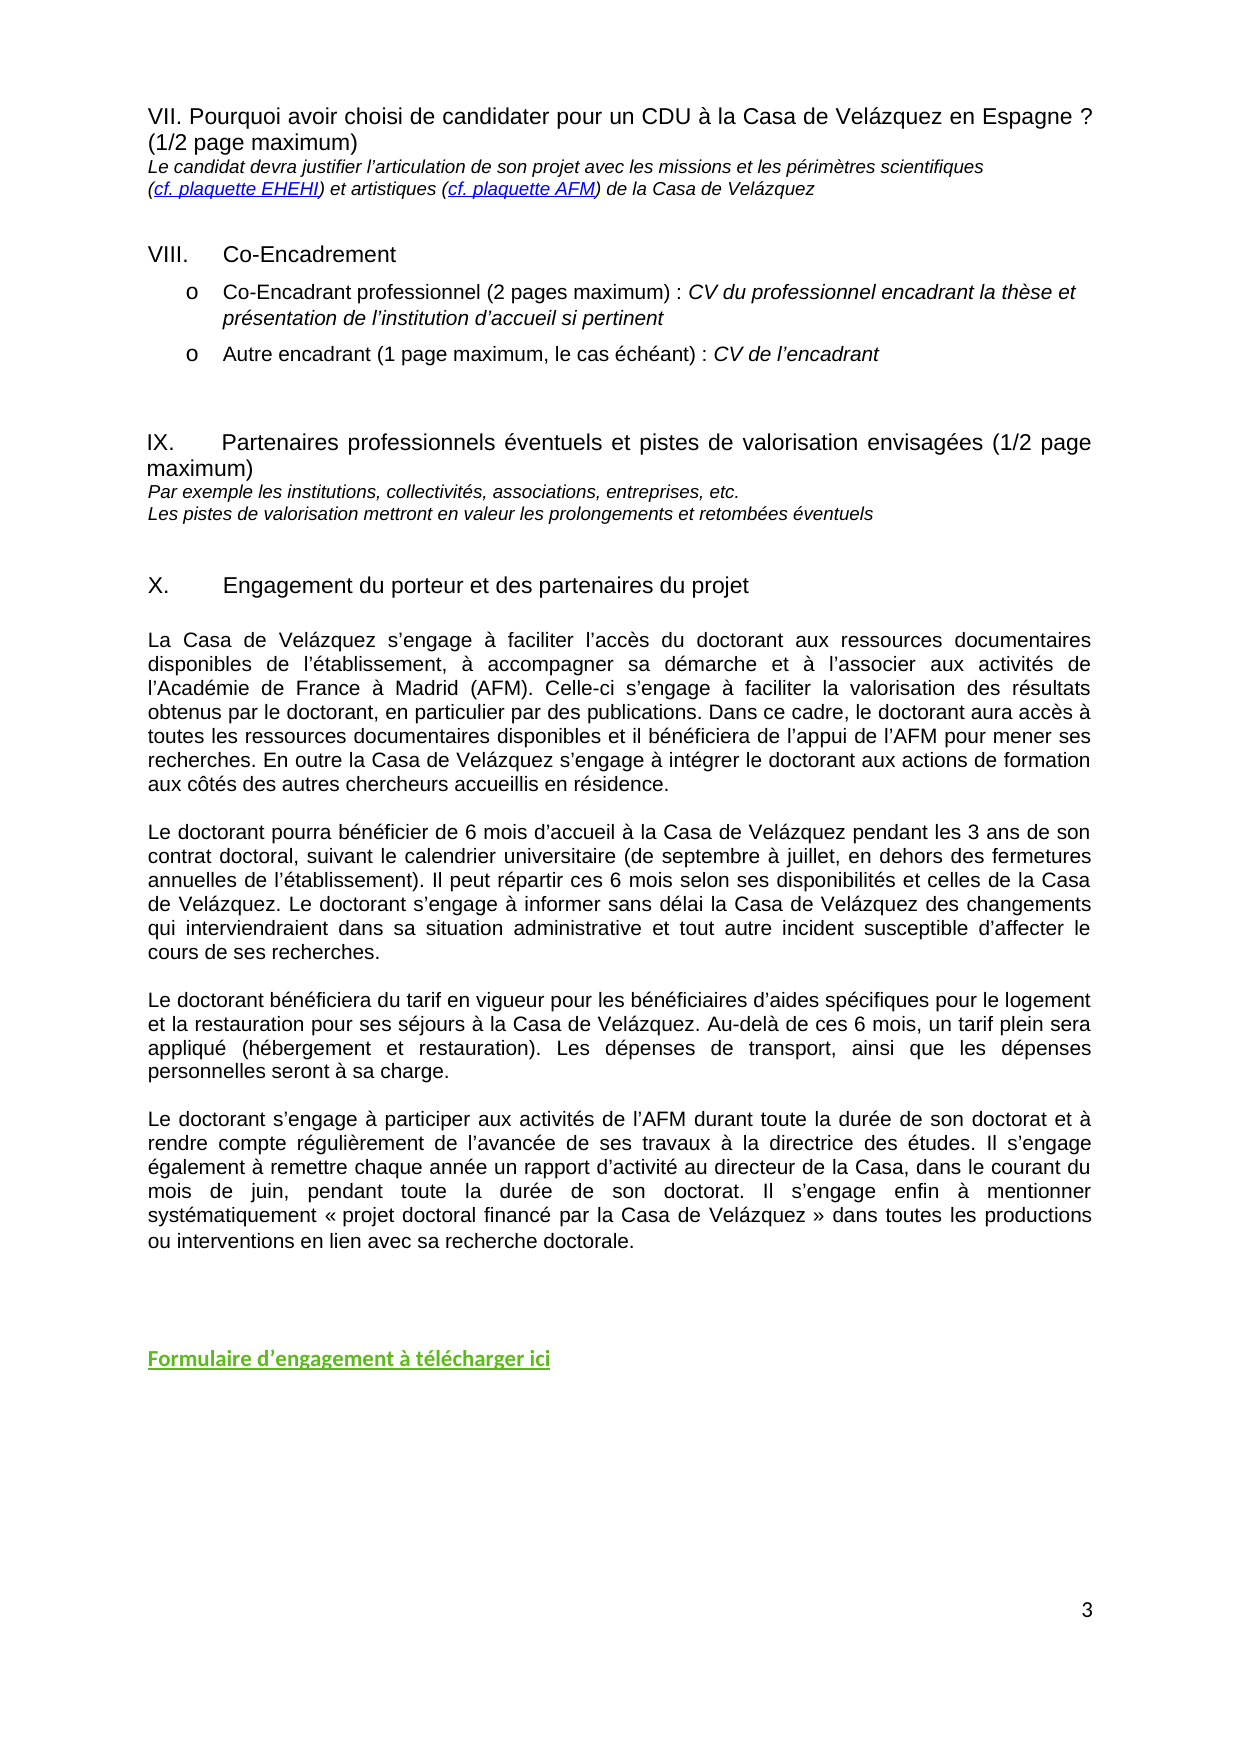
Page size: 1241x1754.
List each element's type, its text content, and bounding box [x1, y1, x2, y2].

list Co-Encadrant professionnel (2 pages maximum) : CV du professionnel encadrant la thèse et présentation de l’institution d’accueil si pertinent [185, 279, 1093, 330]
text Le doctorant s’engage à participer aux activités de l’AFM durant toute la durée de son doctorat et à rendre compte régulièrement de l’avancée de ses travaux à la directrice des études. Il s’engage également à remettre chaque année un rapport d’activité au directeur de la Casa, dans le courant du mois de juin, pendant toute la durée de son doctorat. Il s’engage enfin à mentionner systématiquement « projet doctoral financé par la Casa de Velázquez » dans toutes les productions ou interventions en lien avec sa recherche doctorale. [148, 1107, 1093, 1253]
text Par exemple les institutions, collectivités, associations, entreprises, etc. [148, 481, 1093, 503]
text X. Engagement du porteur et des partenaires du projet [148, 572, 1093, 598]
text Le doctorant bénéficiera du tarif en vigueur pour les bénéficiaires d’aides spécifiques pour le logement et la restauration pour ses séjours à la Casa de Velázquez. Au-delà de ces 6 mois, un tarif plein sera appliqué (hébergement et restauration). Les dépenses de transport, ainsi que les dépenses personnelles seront à sa charge. [148, 987, 1093, 1083]
text VIII. Co-Encadrement [148, 241, 1093, 268]
text VII. Pourquoi avoir choisi de candidater pour un CDU à la Casa de Velázquez en Espagne ? (1/2 page maximum) [148, 103, 1093, 156]
text Le candidat devra justifier l’articulation de son projet avec les missions et les périmètres scientifiques [148, 156, 1093, 177]
text IX. Partenaires professionnels éventuels et pistes de valorisation envisagées (1/2 page maximum) [146, 428, 1093, 481]
list Autre encadrant (1 page maximum, le cas échéant) : CV de l’encadrant [185, 342, 1093, 368]
text Les pistes de valorisation mettront en valeur les prolongements et retombées éventuels [148, 503, 1093, 524]
text Le doctorant pourra bénéficier de 6 mois d’accueil à la Casa de Velázquez pendant les 3 ans de son contrat doctoral, suivant le calendrier universitaire (de septembre à juillet, en dehors des fermetures annuelles de l’établissement). Il peut répartir ces 6 mois selon ses disponibilités et celles de la Casa de Velázquez. Le doctorant s’engage à informer sans délai la Casa de Velázquez des changements qui interviendraient dans sa situation administrative et tout autre incident susceptible d’affecter le cours de ses recherches. [148, 820, 1093, 963]
text Formulaire d’engagement à télécharger ici [148, 1280, 1093, 1372]
text (cf. plaquette EHEHI) et artistiques (cf. plaquette AFM) de la Casa de Velázquez [148, 177, 1093, 199]
text La Casa de Velázquez s’engage à faciliter l’accès du doctorant aux ressources documentaires disponibles de l’établissement, à accompagner sa démarche et à l’associer aux activités de l’Académie de France à Madrid (AFM). Celle-ci s’engage à faciliter la valorisation des résultats obtenus par le doctorant, en particulier par des publications. Dans ce cadre, le doctorant aura accès à toutes les ressources documentaires disponibles et il bénéficiera de l’appui de l’AFM pour mener ses recherches. En outre la Casa de Velázquez s’engage à intégrer le doctorant aux actions de formation aux côtés des autres chercheurs accueillis en résidence. [148, 628, 1093, 796]
